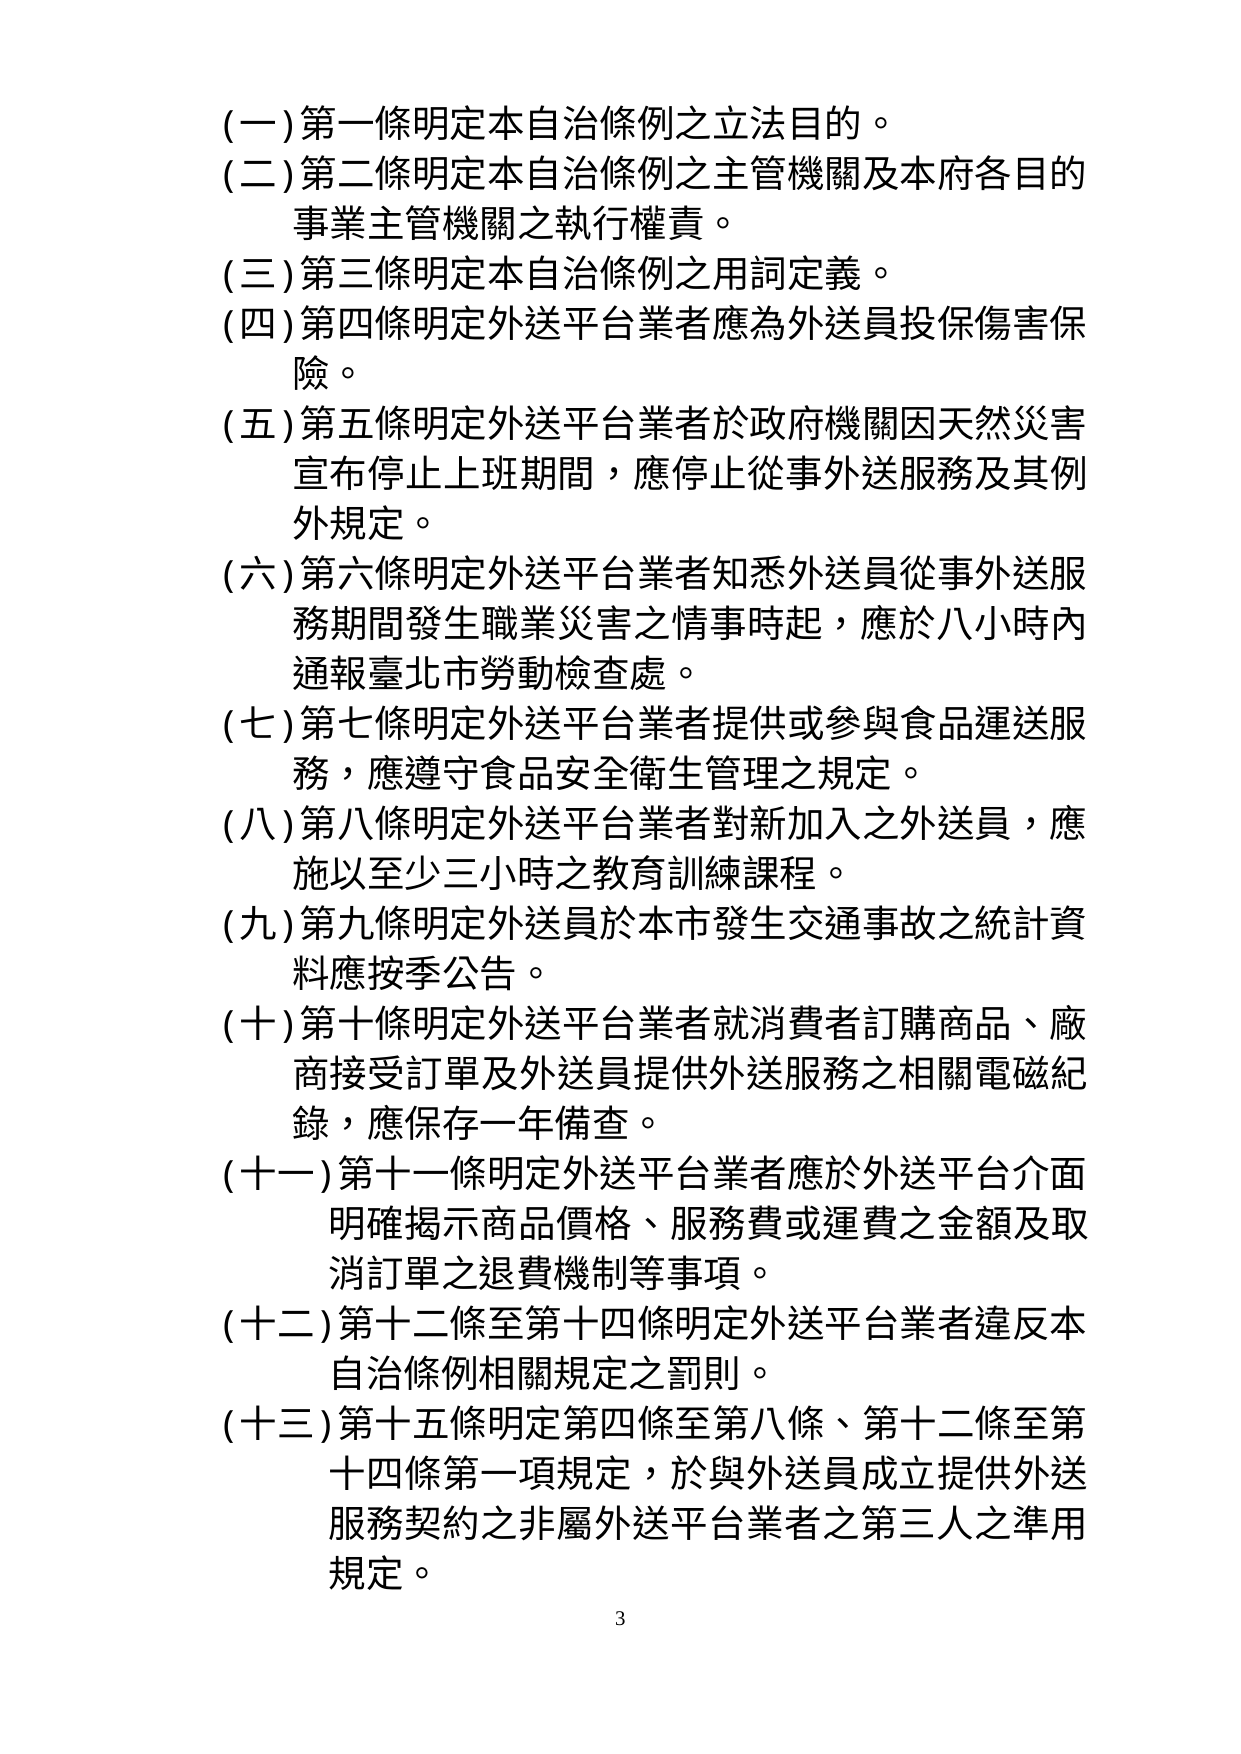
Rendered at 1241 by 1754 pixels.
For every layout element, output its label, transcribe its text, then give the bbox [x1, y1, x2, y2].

text (一)第一條明定本自治條例之立法目的。 [217, 97, 1089, 147]
text (十一)第十一條明定外送平台業者應於外送平台介面明確揭示商品價格、服務費或運費之金額及取消訂單之退費機制等事項。 [217, 1147, 1089, 1297]
text (七)第七條明定外送平台業者提供或參與食品運送服務，應遵守食品安全衛生管理之規定。 [217, 697, 1089, 797]
text (十二)第十二條至第十四條明定外送平台業者違反本自治條例相關規定之罰則。 [217, 1297, 1089, 1397]
text (十)第十條明定外送平台業者就消費者訂購商品、廠商接受訂單及外送員提供外送服務之相關電磁紀錄，應保存一年備查。 [217, 997, 1089, 1147]
text (五)第五條明定外送平台業者於政府機關因天然災害宣布停止上班期間，應停止從事外送服務及其例外規定。 [217, 397, 1089, 547]
text (九)第九條明定外送員於本市發生交通事故之統計資料應按季公告。 [217, 897, 1089, 997]
text (三)第三條明定本自治條例之用詞定義。 [217, 247, 1089, 297]
text (二)第二條明定本自治條例之主管機關及本府各目的事業主管機關之執行權責。 [217, 147, 1089, 247]
text (六)第六條明定外送平台業者知悉外送員從事外送服務期間發生職業災害之情事時起，應於八小時內通報臺北市勞動檢查處。 [217, 547, 1089, 697]
text (四)第四條明定外送平台業者應為外送員投保傷害保險。 [217, 297, 1089, 397]
text (十三)第十五條明定第四條至第八條、第十二條至第十四條第一項規定，於與外送員成立提供外送服務契約之非屬外送平台業者之第三人之準用規定。 [217, 1397, 1089, 1597]
text (八)第八條明定外送平台業者對新加入之外送員，應施以至少三小時之教育訓練課程。 [217, 797, 1089, 897]
